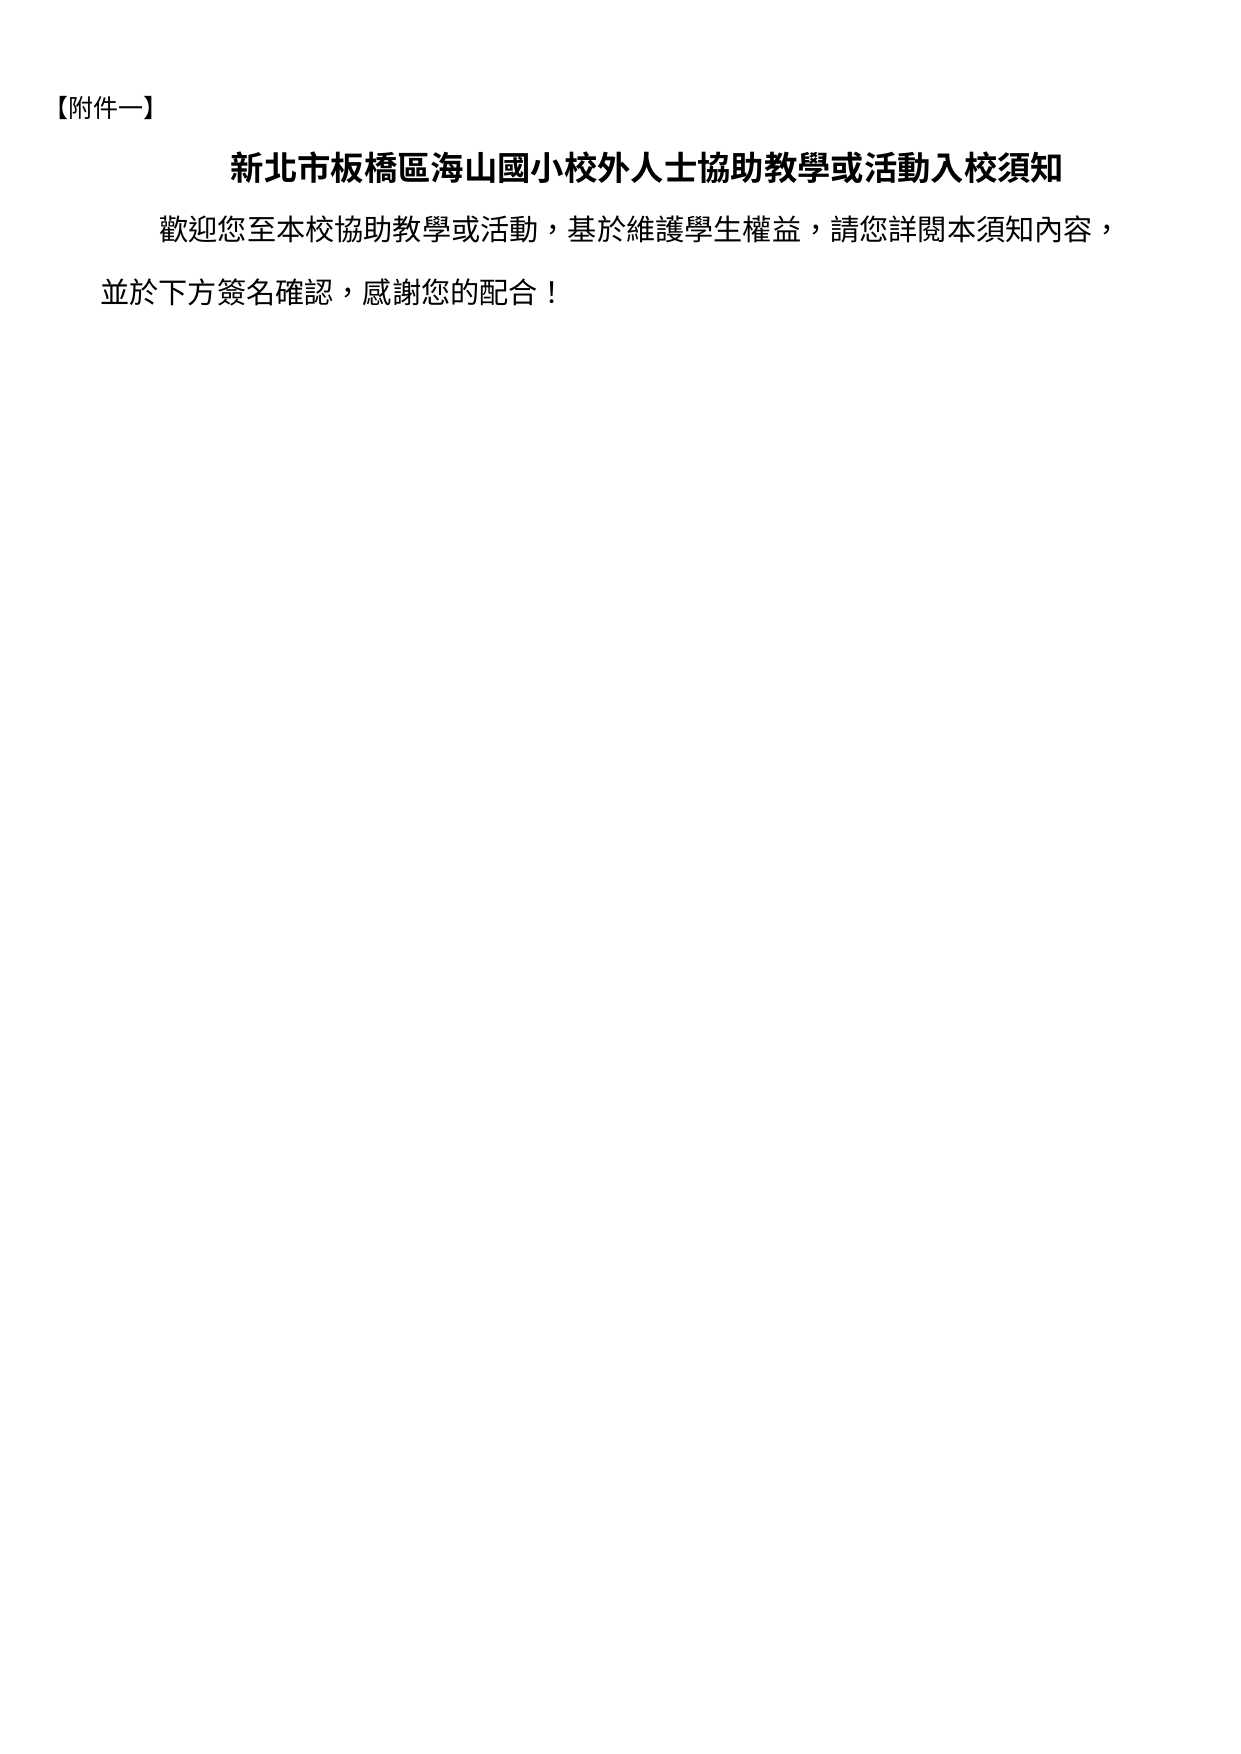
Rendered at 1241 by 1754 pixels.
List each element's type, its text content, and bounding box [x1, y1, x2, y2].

text 【附件一】 [15, 61, 1140, 124]
text 新北市板橋區海山國小校外人士協助教學或活動入校須知 [15, 124, 1140, 186]
text 歡迎您至本校協助教學或活動，基於維護學生權益，請您詳閱本須知內容，並於下方簽名確認，感謝您的配合！ [100, 186, 1140, 311]
